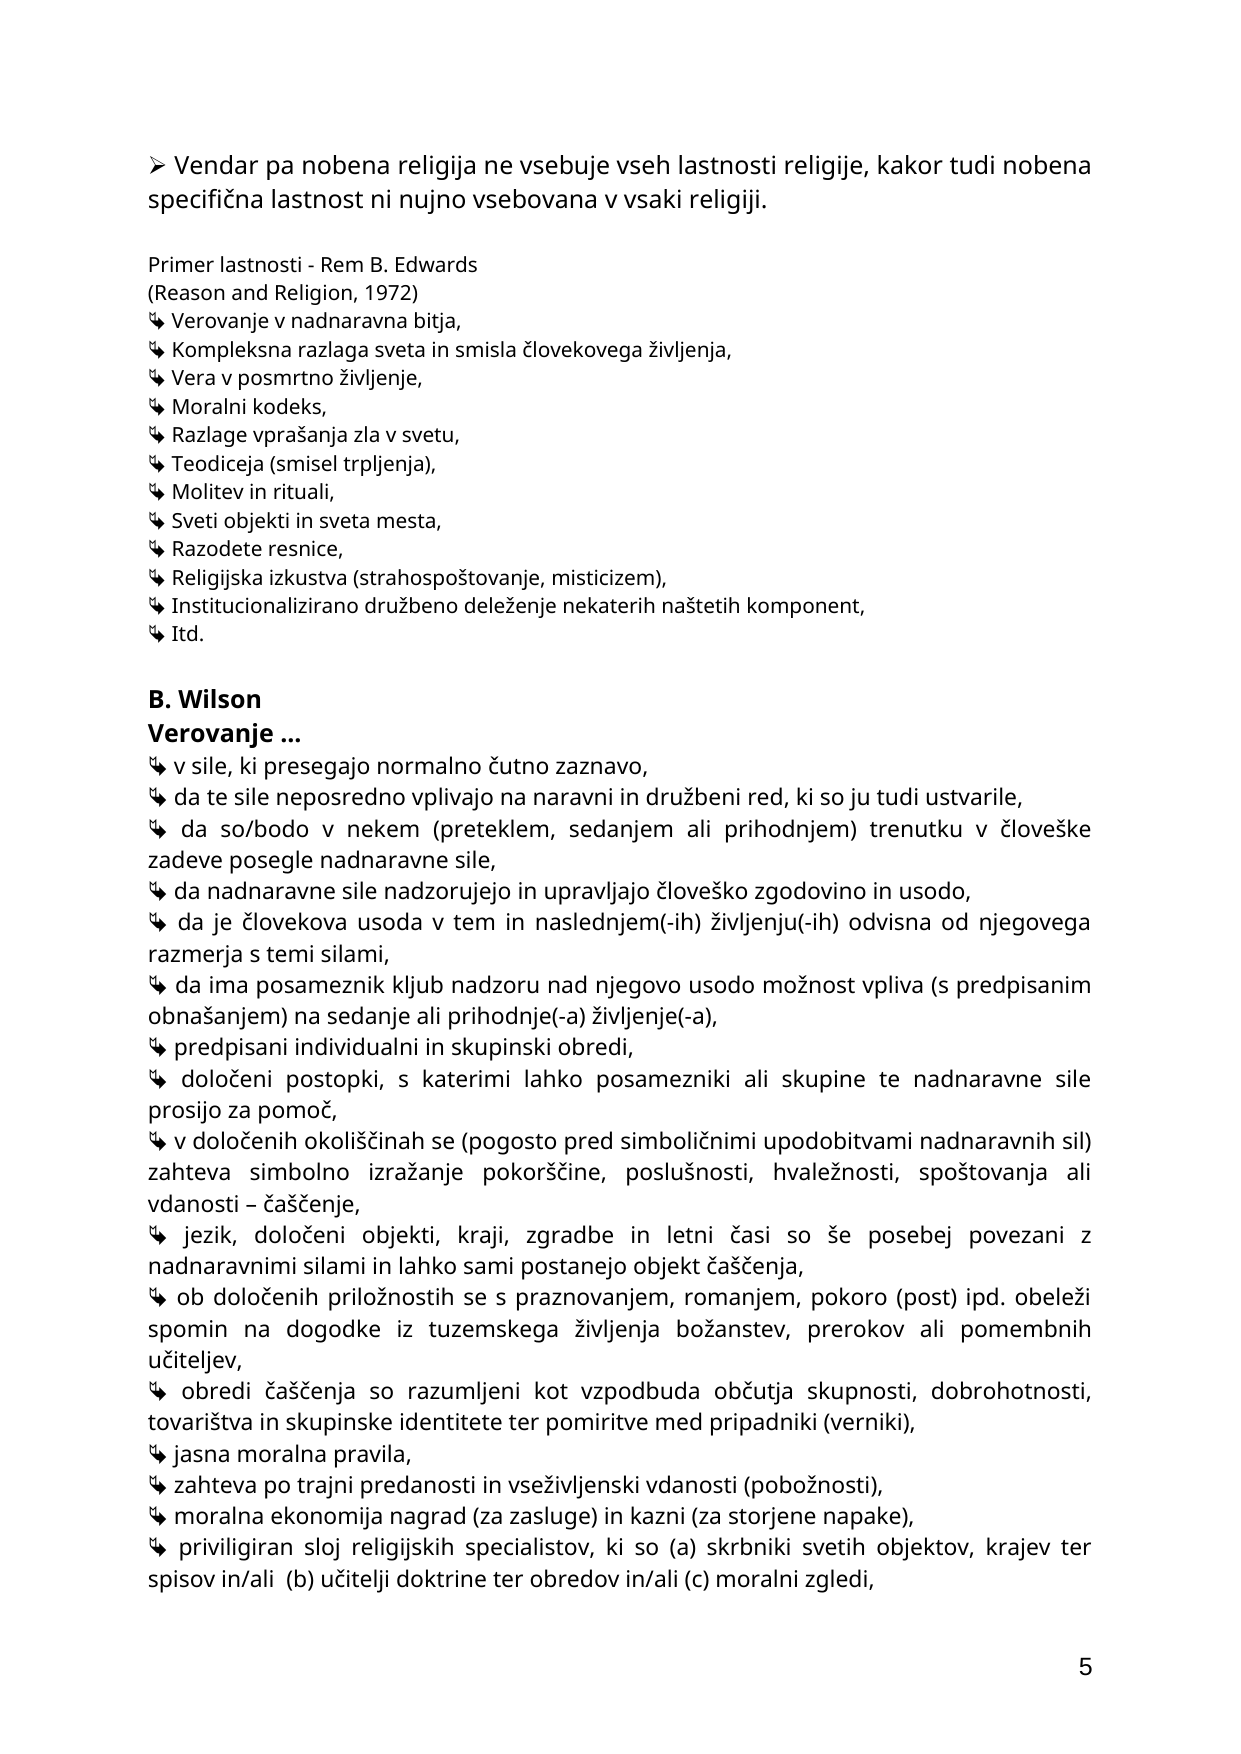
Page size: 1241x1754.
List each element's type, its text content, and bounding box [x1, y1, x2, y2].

text Primer lastnosti - Rem B. Edwards (Reason and Religion, 1972) [148, 250, 1093, 307]
text  predpisani individualni in skupinski obredi, [148, 1031, 1093, 1063]
text  v določenih okoliščinah se (pogosto pred simboličnimi upodobitvami nadnaravnih sil) zahteva simbolno izražanje pokorščine, poslušnosti, hvaležnosti, spoštovanja ali vdanosti – čaščenje, [148, 1125, 1093, 1219]
text B. Wilson [148, 682, 1093, 716]
text  zahteva po trajni predanosti in vseživljenski vdanosti (pobožnosti), [148, 1469, 1093, 1500]
text  Sveti objekti in sveta mesta, [148, 506, 1093, 534]
text  Molitev in rituali, [148, 477, 1093, 506]
text  v sile, ki presegajo normalno čutno zaznavo, [148, 750, 1093, 781]
text  ob določenih priložnostih se s praznovanjem, romanjem, pokoro (post) ipd. obeleži spomin na dogodke iz tuzemskega življenja božanstev, prerokov ali pomembnih učiteljev, [148, 1281, 1093, 1375]
text  jasna moralna pravila, [148, 1438, 1093, 1469]
text  obredi čaščenja so razumljeni kot vzpodbuda občutja skupnosti, dobrohotnosti, tovarištva in skupinske identitete ter pomiritve med pripadniki (verniki), [148, 1375, 1093, 1438]
text Verovanje ... [148, 716, 1093, 750]
text  Religijska izkustva (strahospoštovanje, misticizem), [148, 563, 1093, 591]
text  priviligiran sloj religijskih specialistov, ki so (a) skrbniki svetih objektov, krajev ter spisov in/ali (b) učitelji doktrine ter obredov in/ali (c) moralni zgledi, [148, 1531, 1093, 1594]
text  da te sile neposredno vplivajo na naravni in družbeni red, ki so ju tudi ustvarile, [148, 781, 1093, 813]
text  Verovanje v nadnaravna bitja, [148, 307, 1093, 335]
text  jezik, določeni objekti, kraji, zgradbe in letni časi so še posebej povezani z nadnaravnimi silami in lahko sami postanejo objekt čaščenja, [148, 1219, 1093, 1281]
text  Vendar pa nobena religija ne vsebuje vseh lastnosti religije, kakor tudi nobena specifična lastnost ni nujno vsebovana v vsaki religiji. [148, 148, 1093, 216]
text  določeni postopki, s katerimi lahko posamezniki ali skupine te nadnaravne sile prosijo za pomoč, [148, 1063, 1093, 1125]
text  Kompleksna razlaga sveta in smisla človekovega življenja, [148, 335, 1093, 363]
text  Razodete resnice, [148, 534, 1093, 563]
text  Itd. [148, 619, 1093, 648]
text  Razlage vprašanja zla v svetu, [148, 420, 1093, 449]
text  moralna ekonomija nagrad (za zasluge) in kazni (za storjene napake), [148, 1500, 1093, 1531]
text  Teodiceja (smisel trpljenja), [148, 449, 1093, 477]
text  Institucionalizirano družbeno deleženje nekaterih naštetih komponent, [148, 591, 1093, 619]
text  da ima posameznik kljub nadzoru nad njegovo usodo možnost vpliva (s predpisanim obnašanjem) na sedanje ali prihodnje(-a) življenje(-a), [148, 969, 1093, 1031]
text  Moralni kodeks, [148, 392, 1093, 420]
text  Vera v posmrtno življenje, [148, 363, 1093, 392]
text  da je človekova usoda v tem in naslednjem(-ih) življenju(-ih) odvisna od njegovega razmerja s temi silami, [148, 906, 1093, 969]
text  da so/bodo v nekem (preteklem, sedanjem ali prihodnjem) trenutku v človeške zadeve posegle nadnaravne sile, [148, 813, 1093, 875]
text  da nadnaravne sile nadzorujejo in upravljajo človeško zgodovino in usodo, [148, 875, 1093, 906]
